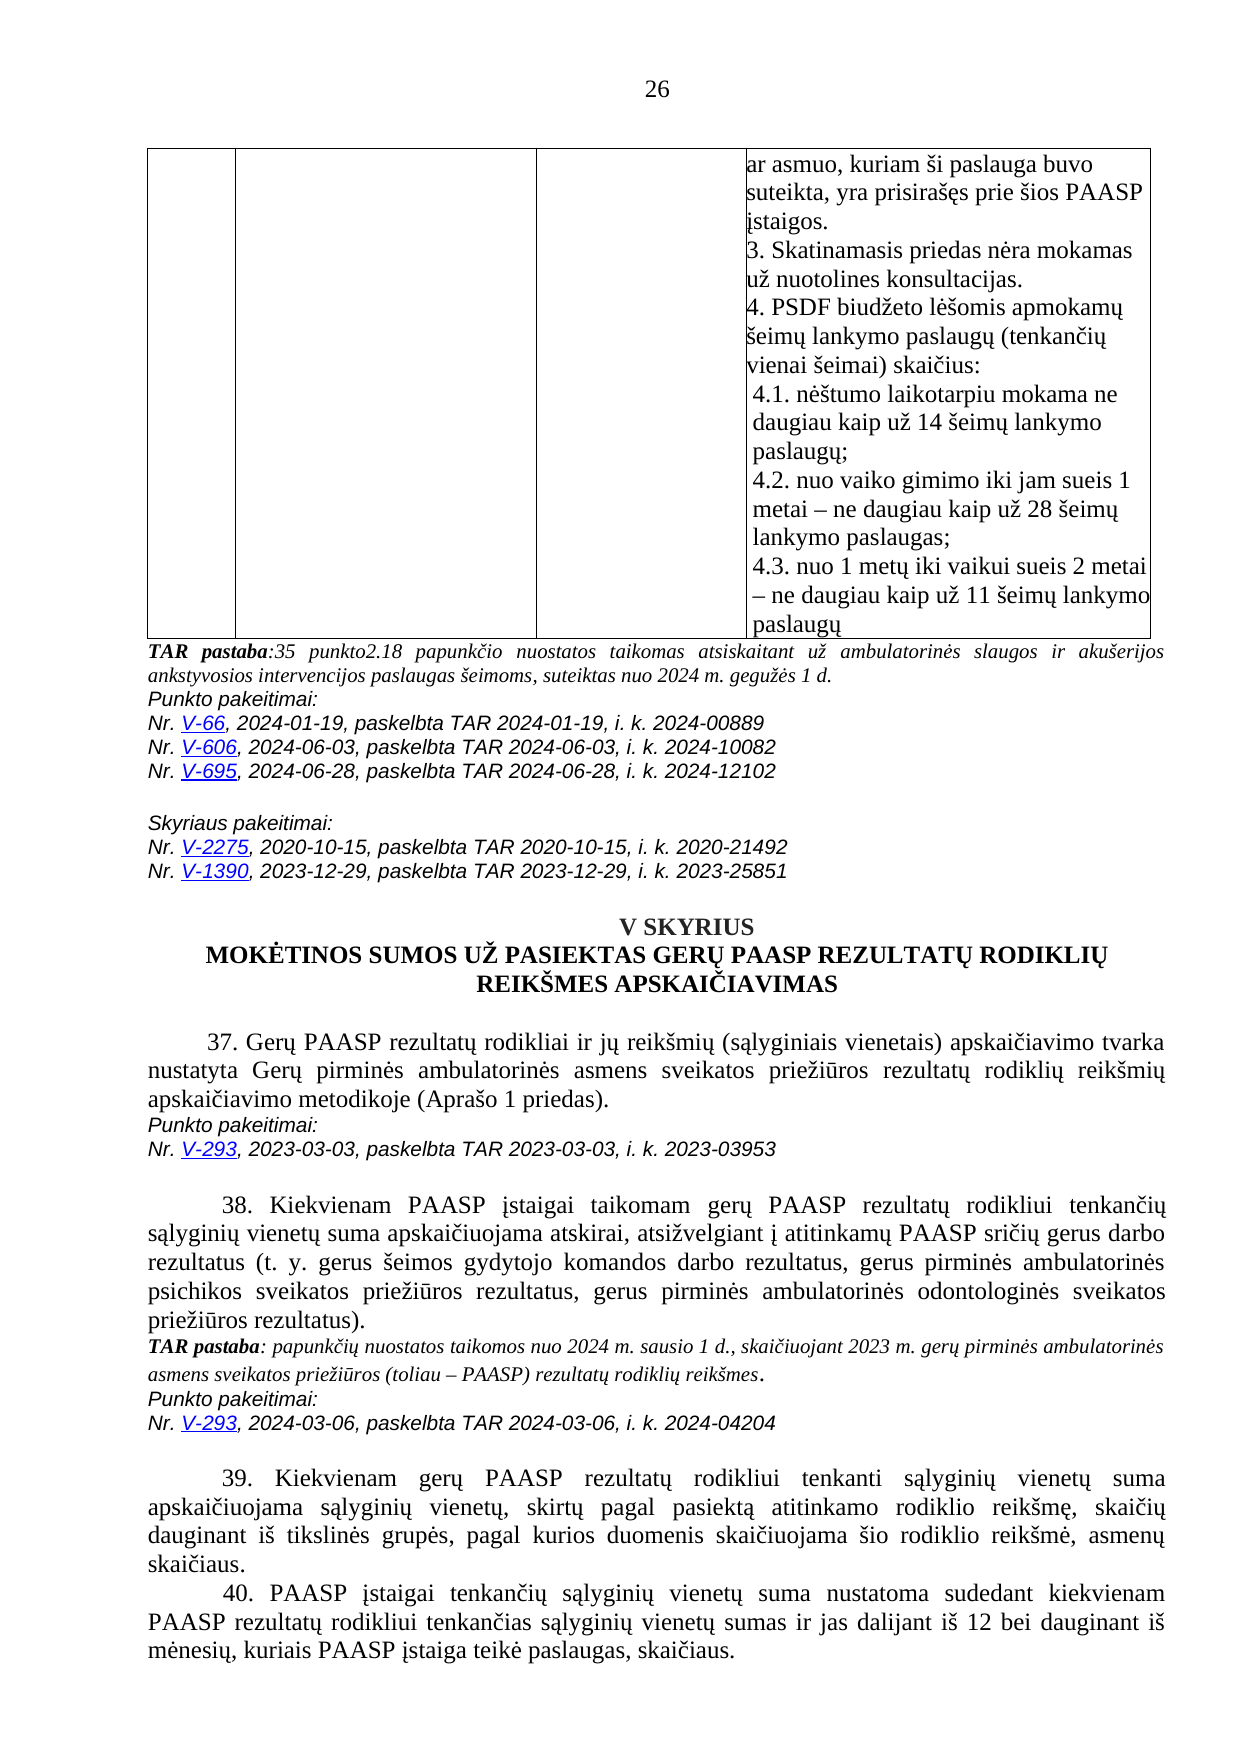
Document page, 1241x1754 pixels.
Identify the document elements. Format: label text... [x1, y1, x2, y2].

text Nr. V-293, 2024-03-06, paskelbta TAR 2024-03-06, i. k. 2024-04204 [148, 1410, 1166, 1434]
text TAR pastaba: papunkčių nuostatos taikomos nuo 2024 m. sausio 1 d., skaičiuojant 2023 m. gerų pirminės ambulatorinės asmens sveikatos priežiūros (toliau – PAASP) rezultatų rodiklių reikšmes. [148, 1333, 1166, 1386]
text V SKYRIUS [207, 912, 1166, 941]
text 39. Kiekvienam gerų PAASP rezultatų rodikliui tenkanti sąlyginių vienetų suma apskaičiuojama sąlyginių vienetų, skirtų pagal pasiektą atitinkamo rodiklio reikšmę, skaičių dauginant iš tikslinės grupės, pagal kurios duomenis skaičiuojama šio rodiklio reikšmė, asmenų skaičiaus. [148, 1463, 1166, 1578]
text Punkto pakeitimai: [148, 1386, 1166, 1410]
table_cell [236, 149, 536, 637]
text Nr. V-1390, 2023-12-29, paskelbta TAR 2023-12-29, i. k. 2023-25851 [148, 859, 1166, 883]
text Nr. V-606, 2024-06-03, paskelbta TAR 2024-06-03, i. k. 2024-10082 [148, 734, 1166, 758]
text Punkto pakeitimai: [148, 1113, 1166, 1137]
text Nr. V-293, 2023-03-03, paskelbta TAR 2023-03-03, i. k. 2023-03953 [148, 1137, 1166, 1161]
text Punkto pakeitimai: [148, 687, 1166, 711]
text 40. PAASP įstaigai tenkančių sąlyginių vienetų suma nustatoma sudedant kiekvienam PAASP rezultatų rodikliui tenkančias sąlyginių vienetų sumas ir jas dalijant iš 12 bei dauginant iš mėnesių, kuriais PAASP įstaiga teikė paslaugas, skaičiaus. [148, 1578, 1166, 1664]
text 38. Kiekvienam PAASP įstaigai taikomam gerų PAASP rezultatų rodikliui tenkančių sąlyginių vienetų suma apskaičiuojama atskirai, atsižvelgiant į atitinkamų PAASP sričių gerus darbo rezultatus (t. y. gerus šeimos gydytojo komandos darbo rezultatus, gerus pirminės ambulatorinės psichikos sveikatos priežiūros rezultatus, gerus pirminės ambulatorinės odontologinės sveikatos priežiūros rezultatus). [148, 1190, 1166, 1333]
table_cell ar asmuo, kuriam ši paslauga buvo suteikta, yra prisirašęs prie šios PAASP įstaigos. 3. Skatinamasis priedas nėra mokamas už nuotolines konsultacijas. 4. PSDF biudžeto lėšomis apmokamų šeimų lankymo paslaugų (tenkančių vienai šeimai) skaičius: 4.1. nėštumo laikotarpiu mokama ne daugiau kaip už 14 šeimų lankymo paslaugų; 4.2. nuo vaiko gimimo iki jam sueis 1 metai – ne daugiau kaip už 28 šeimų lankymo paslaugas; 4.3. nuo 1 metų iki vaikui sueis 2 metai – ne daugiau kaip už 11 šeimų lankymo paslaugų [747, 149, 1150, 637]
table_cell [537, 149, 746, 637]
text 37. Gerų PAASP rezultatų rodikliai ir jų reikšmių (sąlyginiais vienetais) apskaičiavimo tvarka nustatyta Gerų pirminės ambulatorinės asmens sveikatos priežiūros rezultatų rodiklių reikšmių apskaičiavimo metodikoje (Aprašo 1 priedas). [148, 1027, 1166, 1113]
text Skyriaus pakeitimai: [148, 811, 1166, 835]
text Nr. V-66, 2024-01-19, paskelbta TAR 2024-01-19, i. k. 2024-00889 [148, 711, 1166, 734]
table_cell [148, 149, 235, 637]
text Nr. V-695, 2024-06-28, paskelbta TAR 2024-06-28, i. k. 2024-12102 [148, 758, 1166, 782]
text MOKĖTINOS SUMOS UŽ PASIEKTAS GERŲ PAASP REZULTATŲ RODIKLIŲ REIKŠMES APSKAIČIAVIMAS [148, 941, 1166, 998]
text TAR pastaba:35 punkto2.18 papunkčio nuostatos taikomas atsiskaitant už ambulatorinės slaugos ir akušerijos ankstyvosios intervencijos paslaugas šeimoms, suteiktas nuo 2024 m. gegužės 1 d. [148, 638, 1166, 687]
text Nr. V-2275, 2020-10-15, paskelbta TAR 2020-10-15, i. k. 2020-21492 [148, 835, 1166, 859]
